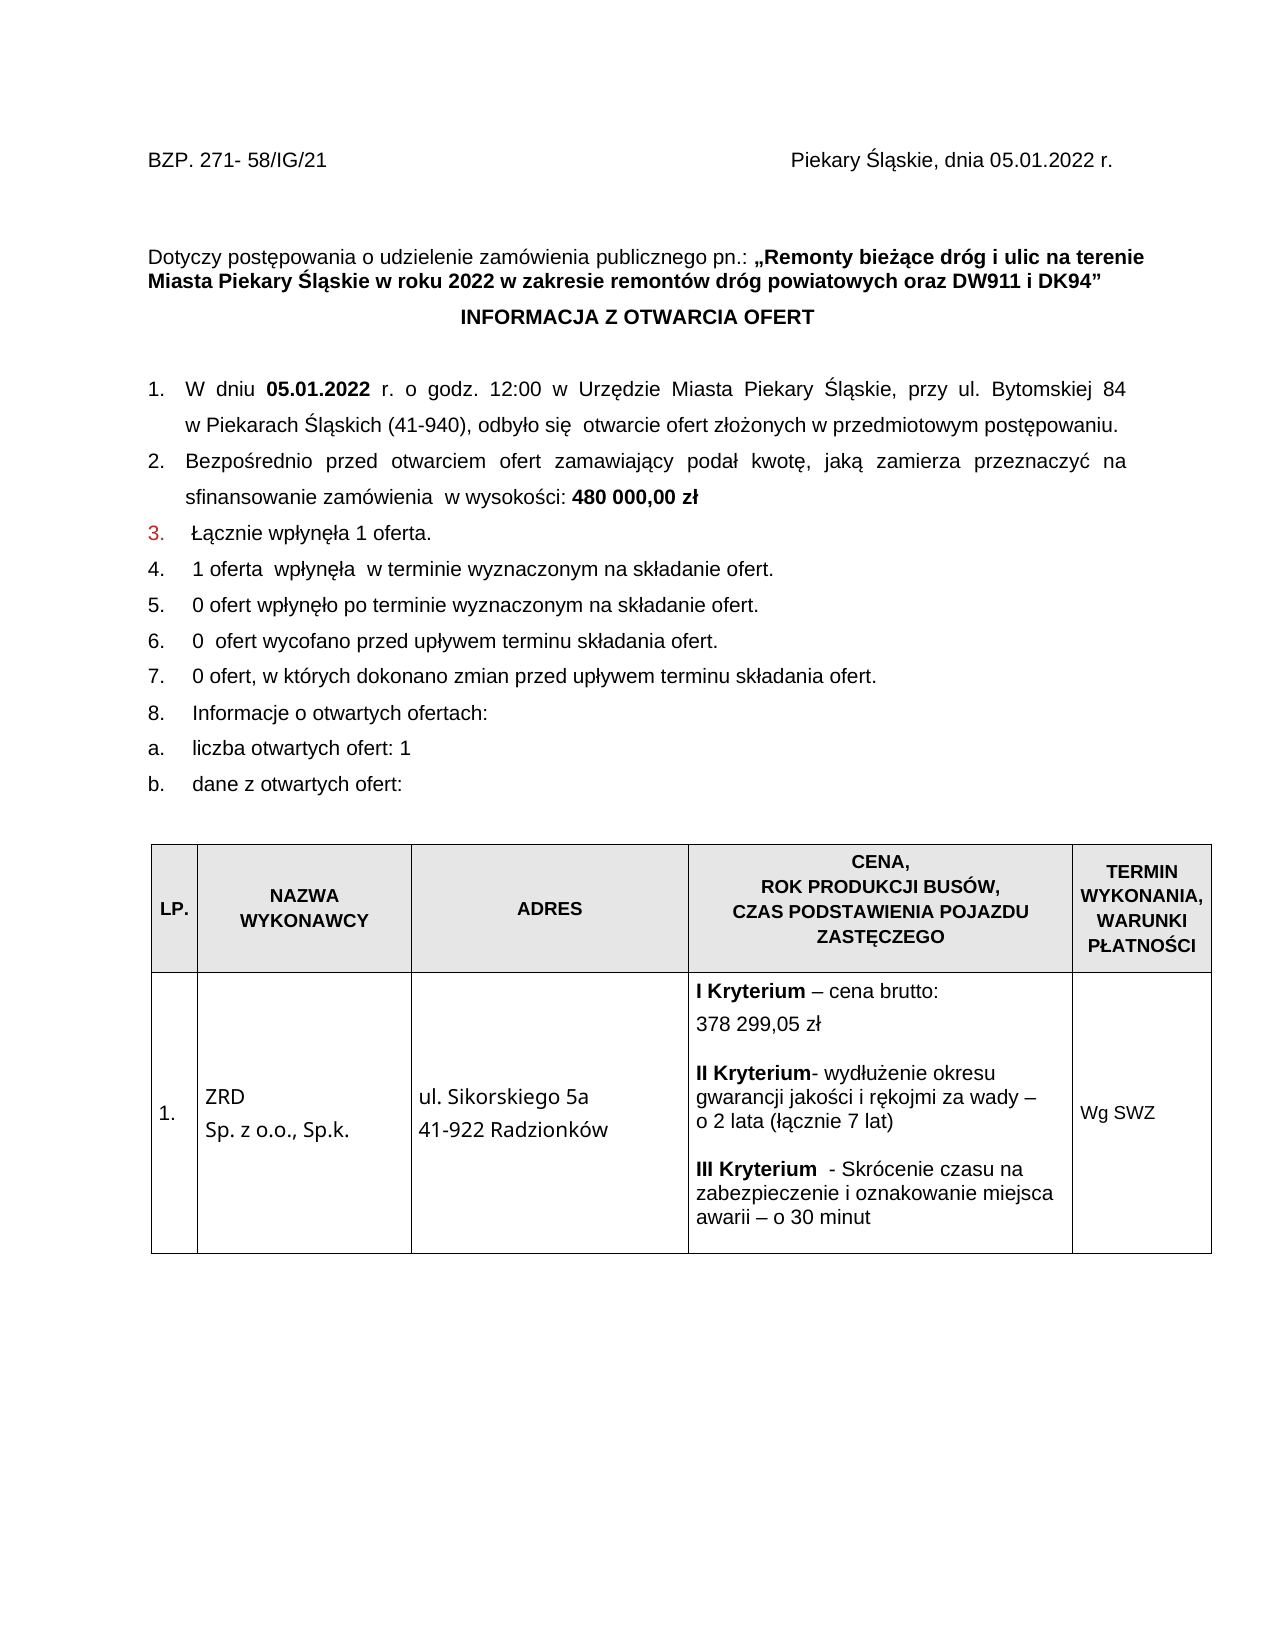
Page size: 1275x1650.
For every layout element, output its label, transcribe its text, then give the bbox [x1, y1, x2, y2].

list Bezpośrednio przed otwarciem ofert zamawiający podał kwotę, jaką zamierza przeznaczyć na sfinansowanie zamówienia w wysokości: 480 000,00 zł [148, 449, 1127, 509]
list 0 ofert wpłynęło po terminie wyznaczonym na składanie ofert. [148, 592, 1127, 616]
list Łącznie wpłynęła 1 oferta. [148, 521, 1127, 544]
table_cell Wg SWZ [1073, 973, 1211, 1253]
list liczba otwartych ofert: 1 [148, 736, 1127, 760]
table_header LP. [152, 845, 197, 972]
table_cell I Kryterium – cena brutto: 378 299,05 zł II Kryterium- wydłużenie okresu gwarancji jakości i rękojmi za wady – o 2 lata (łącznie 7 lat) III Kryterium - Skrócenie czasu na zabezpieczenie i oznakowanie miejsca awarii – o 30 minut [689, 973, 1072, 1253]
list Informacje o otwartych ofertach: [148, 700, 1127, 724]
table_header CENA, ROK PRODUKCJI BUSÓW, CZAS PODSTAWIENIA POJAZDU ZASTĘCZEGO [689, 845, 1072, 972]
text Dotyczy postępowania o udzielenie zamówienia publicznego pn.: „Remonty bieżące dróg i ulic na terenie Miasta Piekary Śląskie w roku 2022 w zakresie remontów dróg powiatowych oraz DW911 i DK94” [148, 244, 1145, 292]
list dane z otwartych ofert: [148, 772, 1127, 796]
table_cell ZRD Sp. z o.o., Sp.k. [198, 973, 411, 1253]
table_cell 1. [152, 973, 197, 1253]
list 1 oferta wpłynęła w terminie wyznaczonym na składanie ofert. [148, 557, 1127, 581]
list W dniu 05.01.2022 r. o godz. 12:00 w Urzędzie Miasta Piekary Śląskie, przy ul. Bytomskiej 84 w Piekarach Śląskich (41-940), odbyło się otwarcie ofert złożonych w przedmiotowym postępowaniu. [148, 377, 1127, 437]
table_header NAZWA WYKONAWCY [198, 845, 411, 972]
table_cell ul. Sikorskiego 5a 41-922 Radzionków [412, 973, 688, 1253]
text INFORMACJA Z OTWARCIA OFERT [148, 305, 1127, 329]
table_header TERMIN WYKONANIA, WARUNKI PŁATNOŚCI [1073, 845, 1211, 972]
list 0 ofert, w których dokonano zmian przed upływem terminu składania ofert. [148, 664, 1127, 688]
table_header ADRES [412, 845, 688, 972]
text BZP. 271- 58/IG/21 Piekary Śląskie, dnia 05.01.2022 r. [148, 148, 1127, 172]
list 0 ofert wycofano przed upływem terminu składania ofert. [148, 628, 1127, 652]
